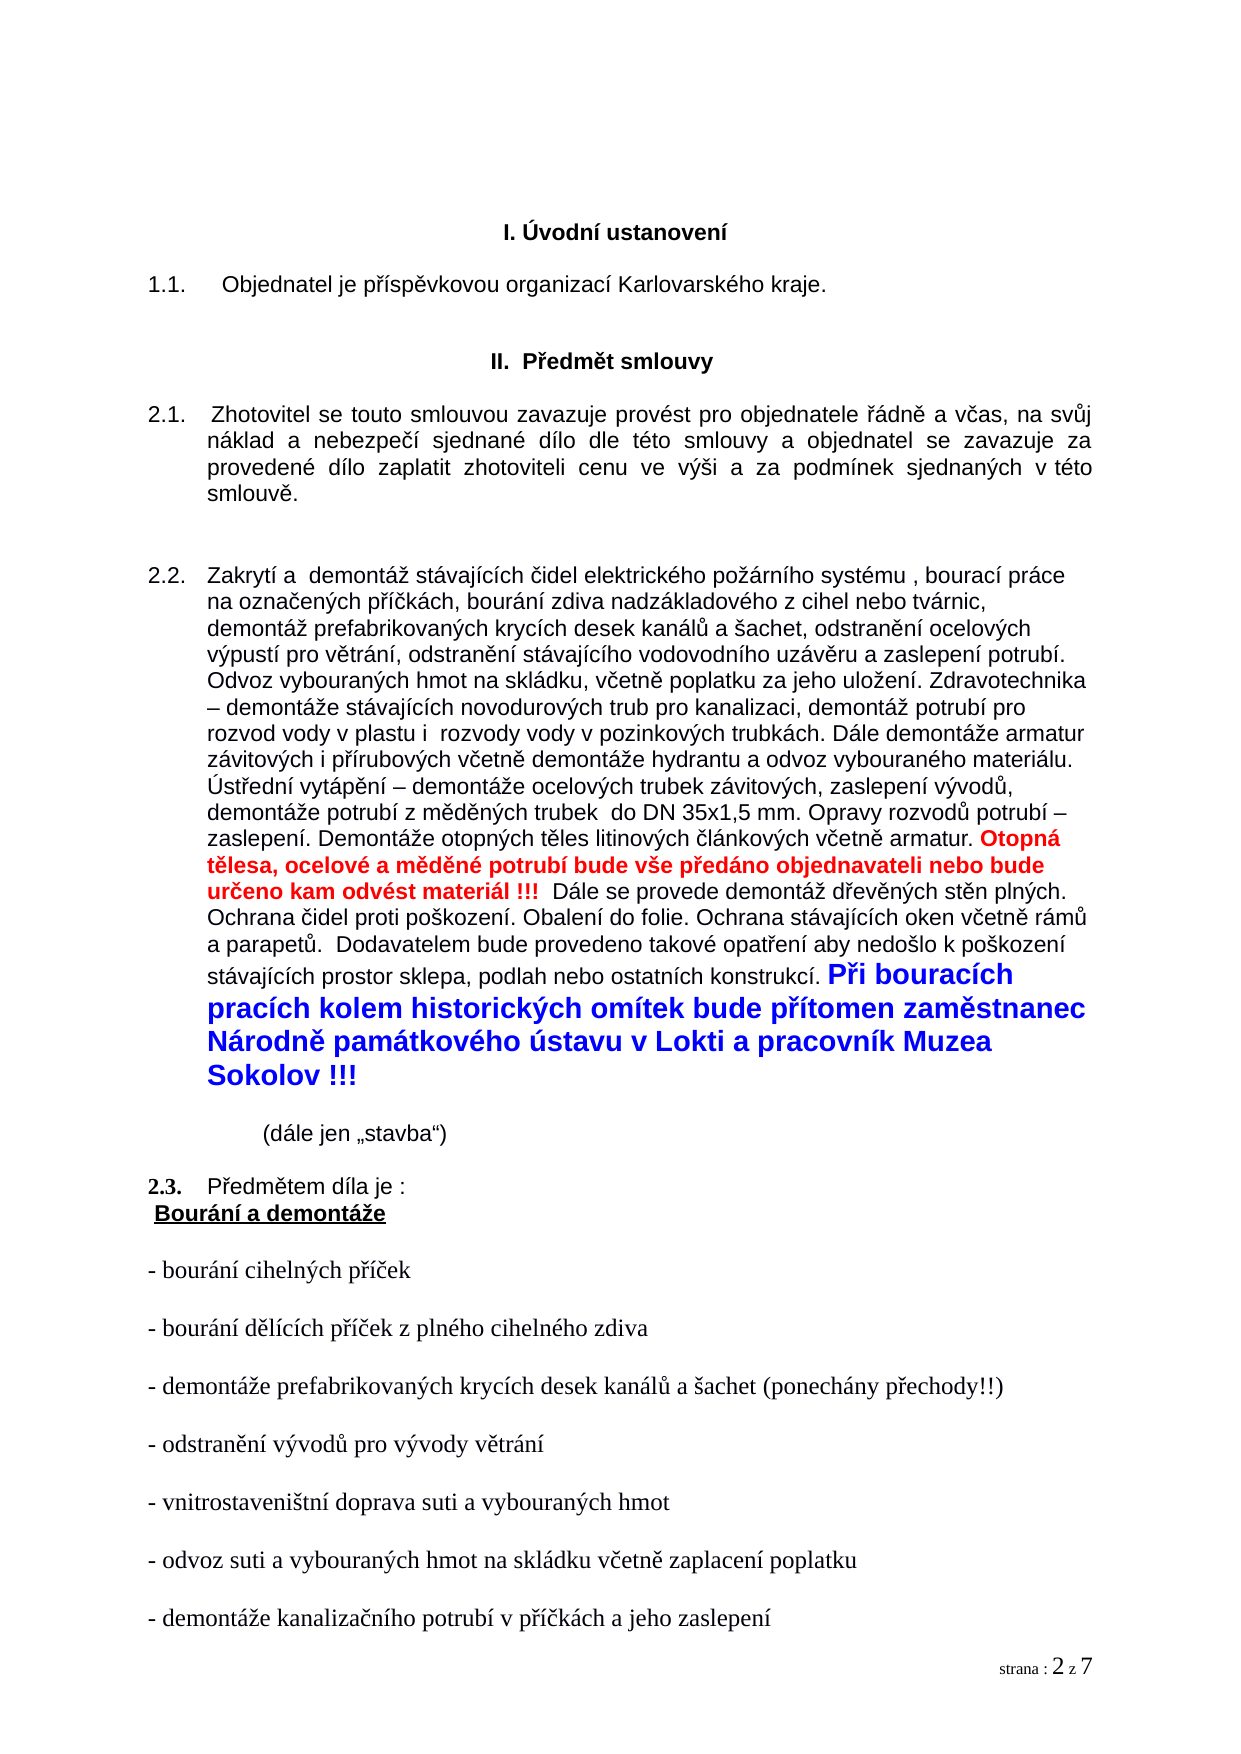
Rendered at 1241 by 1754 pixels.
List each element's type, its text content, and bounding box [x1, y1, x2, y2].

text - vnitrostaveništní doprava suti a vybouraných hmot [148, 1487, 1092, 1516]
text - bourání dělících příček z plného cihelného zdiva [148, 1313, 1092, 1342]
subtitle I. Úvodní ustanovení [369, 219, 1092, 245]
text Bourání a demontáže [148, 1199, 1092, 1226]
subtitle II. Předmět smlouvy [369, 348, 1092, 374]
text 2.1. Zhotovitel se touto smlouvou zavazuje provést pro objednatele řádně a včas, na svůj náklad a nebezpečí sjednané dílo dle této smlouvy a objednatel se zavazuje za provedené dílo zaplatit zhotoviteli cenu ve výši a za podmínek sjednaných v této smlouvě. [148, 401, 1092, 506]
text 1.1. Objednatel je příspěvkovou organizací Karlovarského kraje. [148, 271, 1092, 298]
text - demontáže prefabrikovaných krycích desek kanálů a šachet (ponechány přechody!!) [148, 1371, 1092, 1400]
text - demontáže kanalizačního potrubí v příčkách a jeho zaslepení [148, 1603, 1092, 1631]
list Předmětem díla je : [148, 1173, 1092, 1199]
text - odstranění vývodů pro vývody větrání [148, 1429, 1092, 1458]
text - bourání cihelných příček [148, 1255, 1092, 1284]
text - odvoz suti a vybouraných hmot na skládku včetně zaplacení poplatku [148, 1545, 1092, 1573]
text (dále jen „stavba“) [148, 1120, 1092, 1147]
text 2.2. Zakrytí a demontáž stávajících čidel elektrického požárního systému , bourací práce na označených příčkách, bourání zdiva nadzákladového z cihel nebo tvárnic, demontáž prefabrikovaných krycích desek kanálů a šachet, odstranění ocelových výpustí pro větrání, odstranění stávajícího vodovodního uzávěru a zaslepení potrubí. Odvoz vybouraných hmot na skládku, včetně poplatku za jeho uložení. Zdravotechnika – demontáže stávajících novodurových trub pro kanalizaci, demontáž potrubí pro rozvod vody v plastu i rozvody vody v pozinkových trubkách. Dále demontáže armatur závitových i přírubových včetně demontáže hydrantu a odvoz vybouraného materiálu. Ústřední vytápění – demontáže ocelových trubek závitových, zaslepení vývodů, demontáže potrubí z měděných trubek do DN 35x1,5 mm. Opravy rozvodů potrubí – zaslepení. Demontáže otopných těles litinových článkových včetně armatur. Otopná tělesa, ocelové a měděné potrubí bude vše předáno objednavateli nebo bude určeno kam odvést materiál !!! Dále se provede demontáž dřevěných stěn plných. Ochrana čidel proti poškození. Obalení do folie. Ochrana stávajících oken včetně rámů a parapetů. Dodavatelem bude provedeno takové opatření aby nedošlo k poškození stávajících prostor sklepa, podlah nebo ostatních konstrukcí. Při bouracích pracích kolem historických omítek bude přítomen zaměstnanec Národně památkového ústavu v Lokti a pracovník Muzea Sokolov !!! [148, 562, 1092, 1091]
